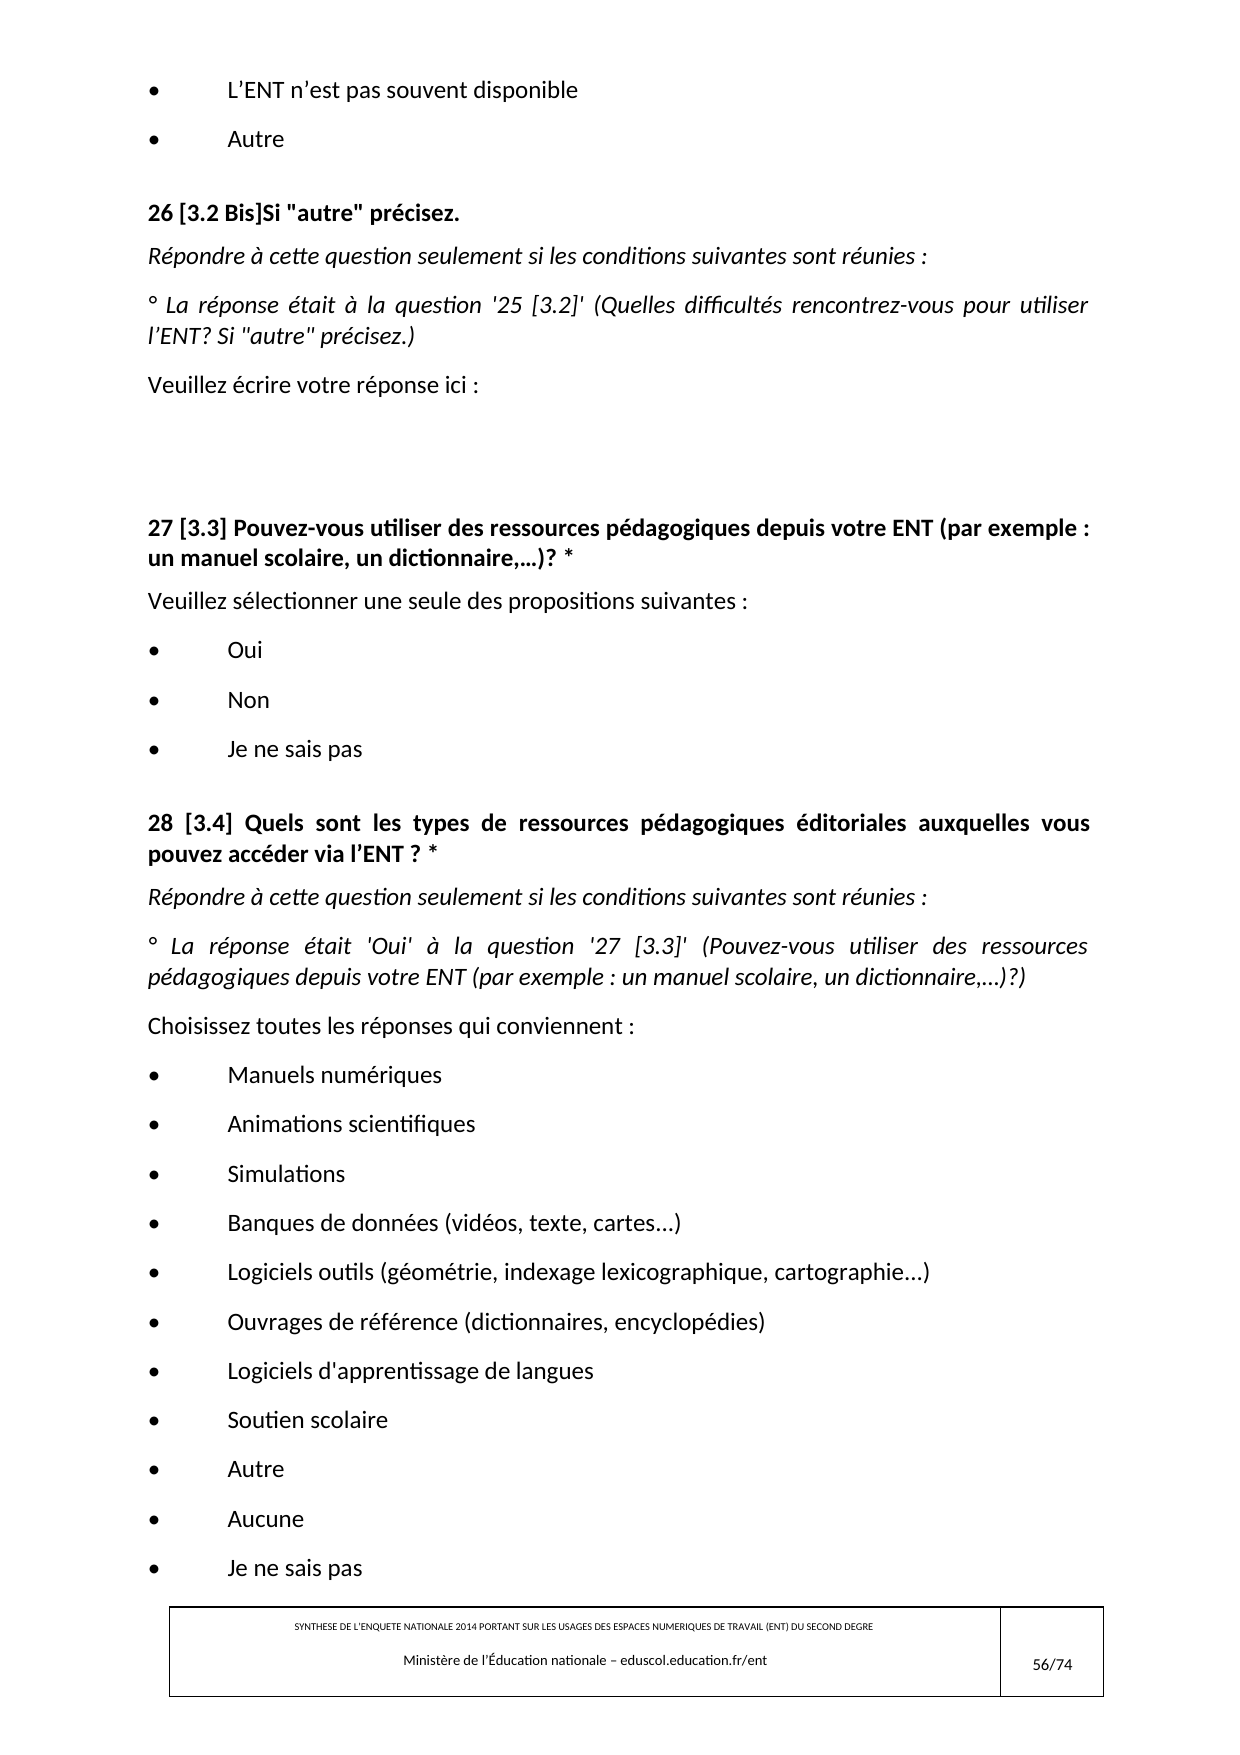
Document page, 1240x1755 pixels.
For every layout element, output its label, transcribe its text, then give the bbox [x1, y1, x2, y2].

text • Manuels numériques [148, 1059, 1092, 1090]
text • Animations scientifiques [148, 1108, 1092, 1139]
text Veuillez sélectionner une seule des propositions suivantes : [148, 585, 1092, 616]
text • Oui [148, 634, 1092, 665]
text • Soutien scolaire [148, 1404, 1092, 1435]
text • Logiciels d'apprentissage de langues [148, 1355, 1092, 1385]
text • Autre [148, 123, 1092, 154]
text ° La réponse était 'Oui' à la question '27 [3.3]' (Pouvez-vous utiliser des ressources pédagogiques depuis votre ENT (par exemple : un manuel scolaire, un dictionnaire,…)?) [148, 930, 1092, 991]
text Répondre à cette question seulement si les conditions suivantes sont réunies : [148, 881, 1092, 911]
text • Je ne sais pas [148, 733, 1092, 764]
text 26 [3.2 Bis]Si "autre" précisez. [148, 197, 1092, 228]
text ° La réponse était à la question '25 [3.2]' (Quelles difficultés rencontrez-vous pour utiliser l’ENT? Si "autre" précisez.) [148, 290, 1092, 351]
text Veuillez écrire votre réponse ici : [148, 369, 1092, 400]
text • Je ne sais pas [148, 1552, 1092, 1582]
text 27 [3.3] Pouvez-vous utiliser des ressources pédagogiques depuis votre ENT (par exemple : un manuel scolaire, un dictionnaire,…)? * [148, 512, 1092, 573]
text • Banques de données (vidéos, texte, cartes...) [148, 1207, 1092, 1238]
text • Simulations [148, 1158, 1092, 1188]
text • Non [148, 684, 1092, 714]
text • Aucune [148, 1503, 1092, 1533]
text • Logiciels outils (géométrie, indexage lexicographique, cartographie...) [148, 1256, 1092, 1287]
text • L’ENT n’est pas souvent disponible [148, 74, 1092, 104]
text • Autre [148, 1453, 1092, 1484]
text Choisissez toutes les réponses qui conviennent : [148, 1010, 1092, 1041]
text • Ouvrages de référence (dictionnaires, encyclopédies) [148, 1306, 1092, 1336]
text 28 [3.4] Quels sont les types de ressources pédagogiques éditoriales auxquelles vous pouvez accéder via l’ENT ? * [148, 807, 1092, 868]
text Répondre à cette question seulement si les conditions suivantes sont réunies : [148, 240, 1092, 271]
